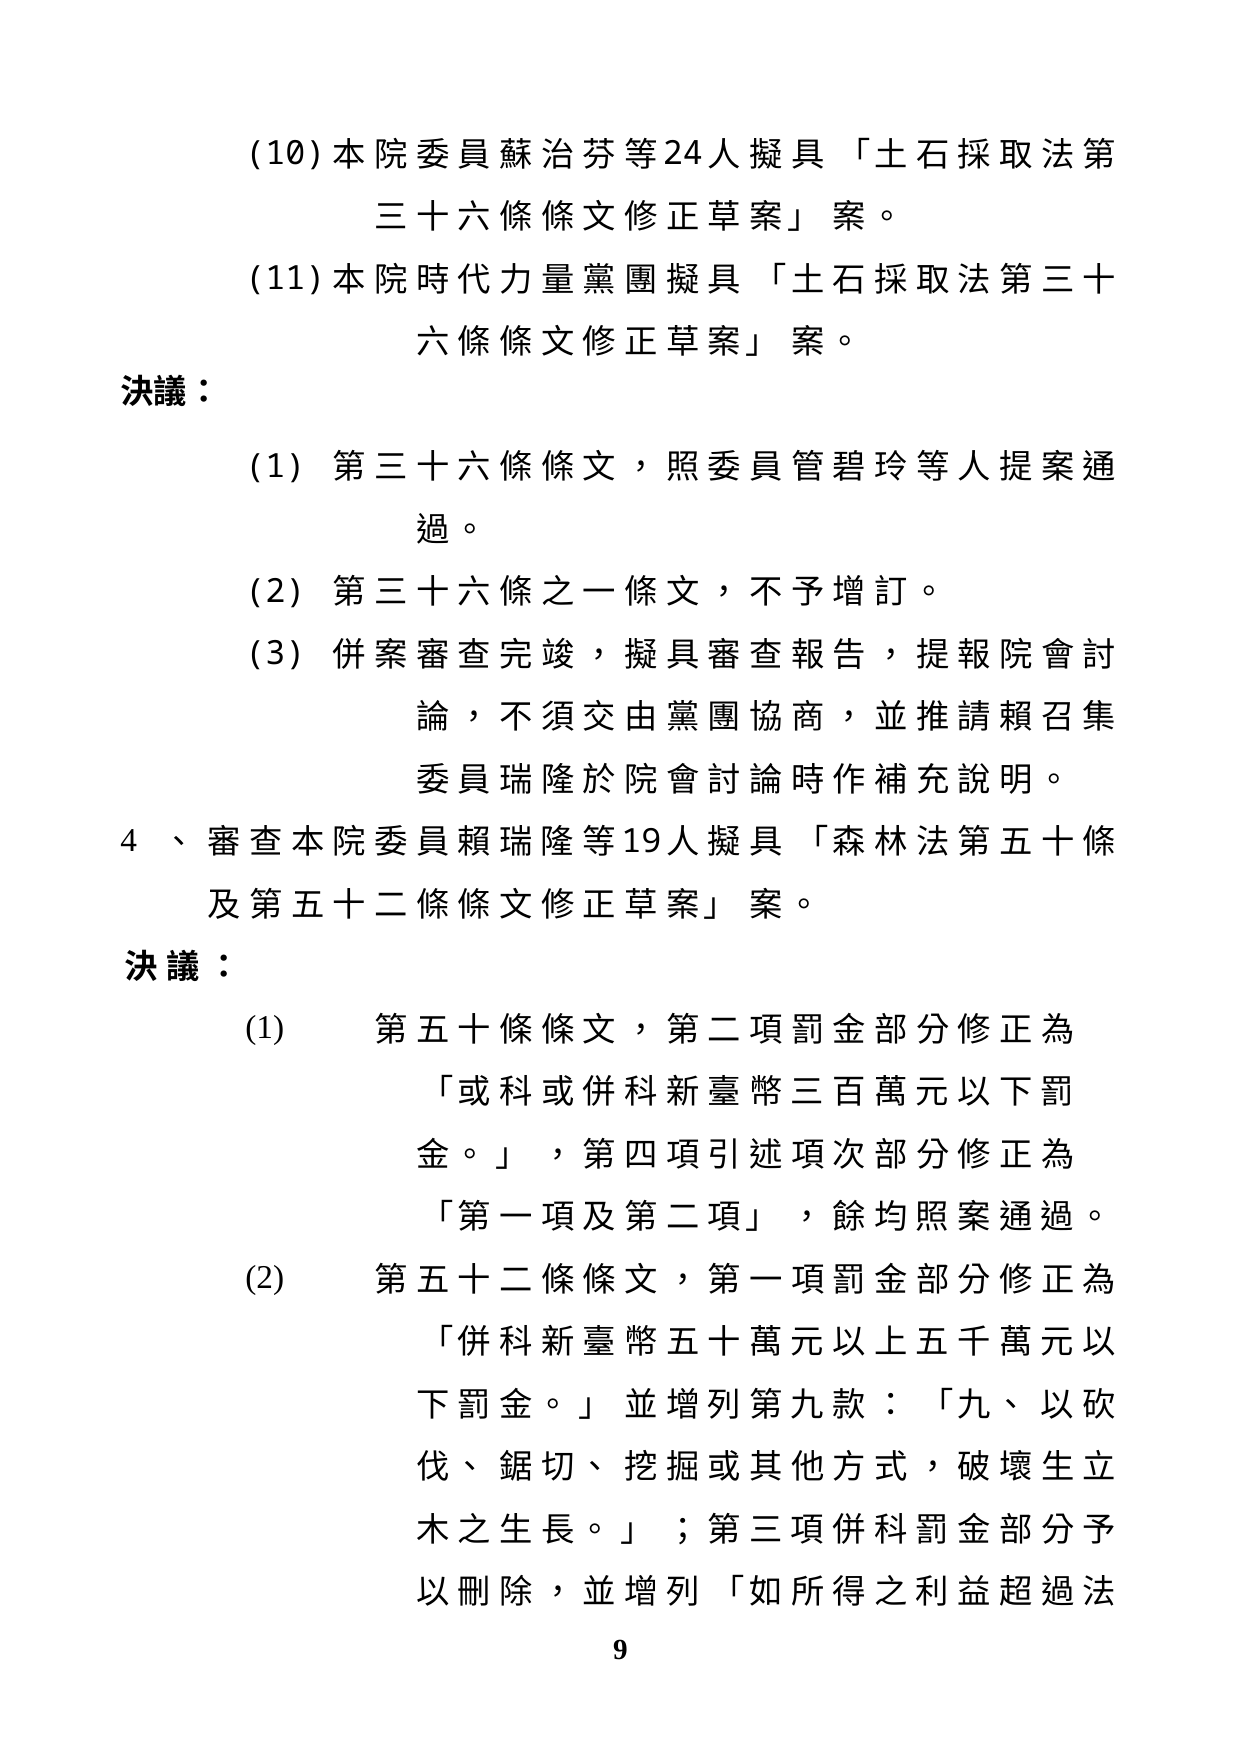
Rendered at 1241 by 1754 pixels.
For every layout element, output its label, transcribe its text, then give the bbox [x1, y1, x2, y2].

list 第三十六條條文，照委員管碧玲等人提案通過。 [215, 423, 1120, 548]
list 併案審查完竣，擬具審查報告，提報院會討論，不須交由黨團協商，並推請賴召集委員瑞隆於院會討論時作補充說明。 [215, 610, 1120, 798]
list 第五十二條條文，第一項罰金部分修正為「併科新臺幣五十萬元以上五千萬元以下罰金。」並增列第九款：「九、以砍伐、鋸切、挖掘或其他方式，破壞生立木之生長。」；第三項併科罰金部分予以刪除，並增列「如所得之利益超過法定罰金最高額者，得於所得利益之範圍內酌量加重，不受法定罰金最高額之限制。」等文字，餘均照現行法條文通過。 [244, 1235, 1120, 1610]
list 本院時代力量黨團擬具「土石採取法第三十六條條文修正草案」案。 [220, 235, 1120, 360]
list 審查本院委員賴瑞隆等19人擬具「森林法第五十條及第五十二條條文修正草案」案。 [120, 798, 1120, 923]
text 決議： [120, 923, 1120, 985]
text 決議： [120, 360, 1120, 414]
list 本院委員蘇治芬等24人擬具「土石採取法第三十六條條文修正草案」案。 [220, 110, 1120, 235]
list 第三十六條之一條文，不予增訂。 [215, 548, 1120, 610]
list 第五十條條文，第二項罰金部分修正為「或科或併科新臺幣三百萬元以下罰金。」，第四項引述項次部分修正為「第一項及第二項」，餘均照案通過。 [244, 985, 1120, 1235]
